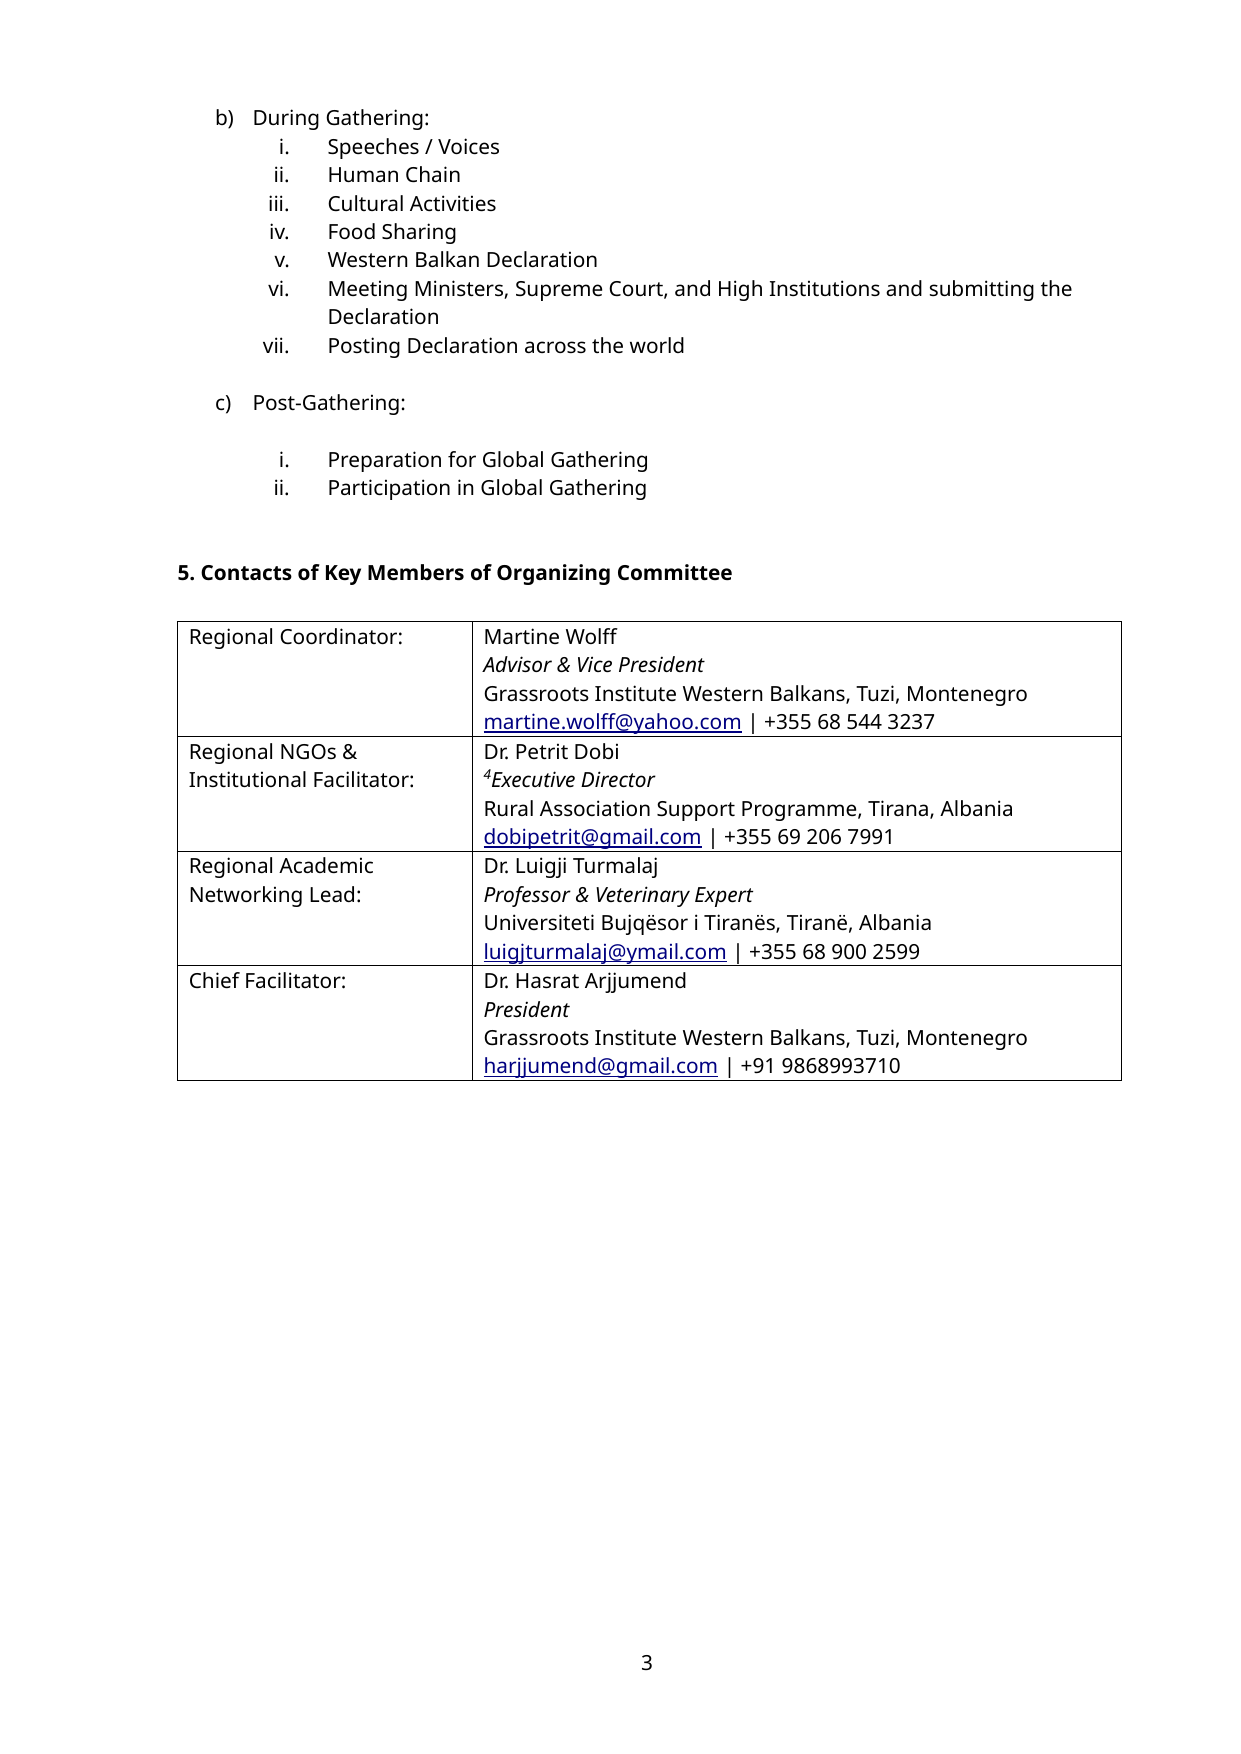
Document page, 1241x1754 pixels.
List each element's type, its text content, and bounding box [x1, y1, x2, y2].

table_cell Chief Facilitator: [178, 966, 472, 1080]
list Meeting Ministers, Supreme Court, and High Institutions and submitting the Declaration [290, 274, 1116, 331]
table_cell Dr. Petrit Dobi 4Executive Director Rural Association Support Programme, Tirana, Albania dobipetrit@gmail.com | +355 69 206 7991 [473, 737, 1121, 851]
list Cultural Activities [290, 189, 1116, 217]
list During Gathering: [215, 103, 1116, 132]
table_header Regional Coordinator: [178, 622, 472, 736]
list Human Chain [290, 160, 1116, 189]
table_cell Regional Academic Networking Lead: [178, 852, 472, 965]
list Post-Gathering: [215, 388, 1116, 416]
list Speeches / Voices [290, 132, 1116, 160]
list Food Sharing [290, 217, 1116, 246]
list Posting Declaration across the world [290, 331, 1116, 359]
list Preparation for Global Gathering [290, 445, 1116, 473]
table_cell Dr. Hasrat Arjjumend President Grassroots Institute Western Balkans, Tuzi, Montenegro harjjumend@gmail.com | +91 9868993710 [473, 966, 1121, 1080]
table_cell Dr. Luigji Turmalaj Professor & Veterinary Expert Universiteti Bujqësor i Tiranës, Tiranë, Albania luigjturmalaj@ymail.com | +355 68 900 2599 [473, 852, 1121, 965]
table_header Martine Wolff Advisor & Vice President Grassroots Institute Western Balkans, Tuzi, Montenegro martine.wolff@yahoo.com | +355 68 544 3237 [473, 622, 1121, 736]
list Western Balkan Declaration [290, 246, 1116, 274]
text 5. Contacts of Key Members of Organizing Committee [177, 558, 1116, 621]
list Participation in Global Gathering [290, 473, 1116, 502]
table_cell Regional NGOs & Institutional Facilitator: [178, 737, 472, 851]
